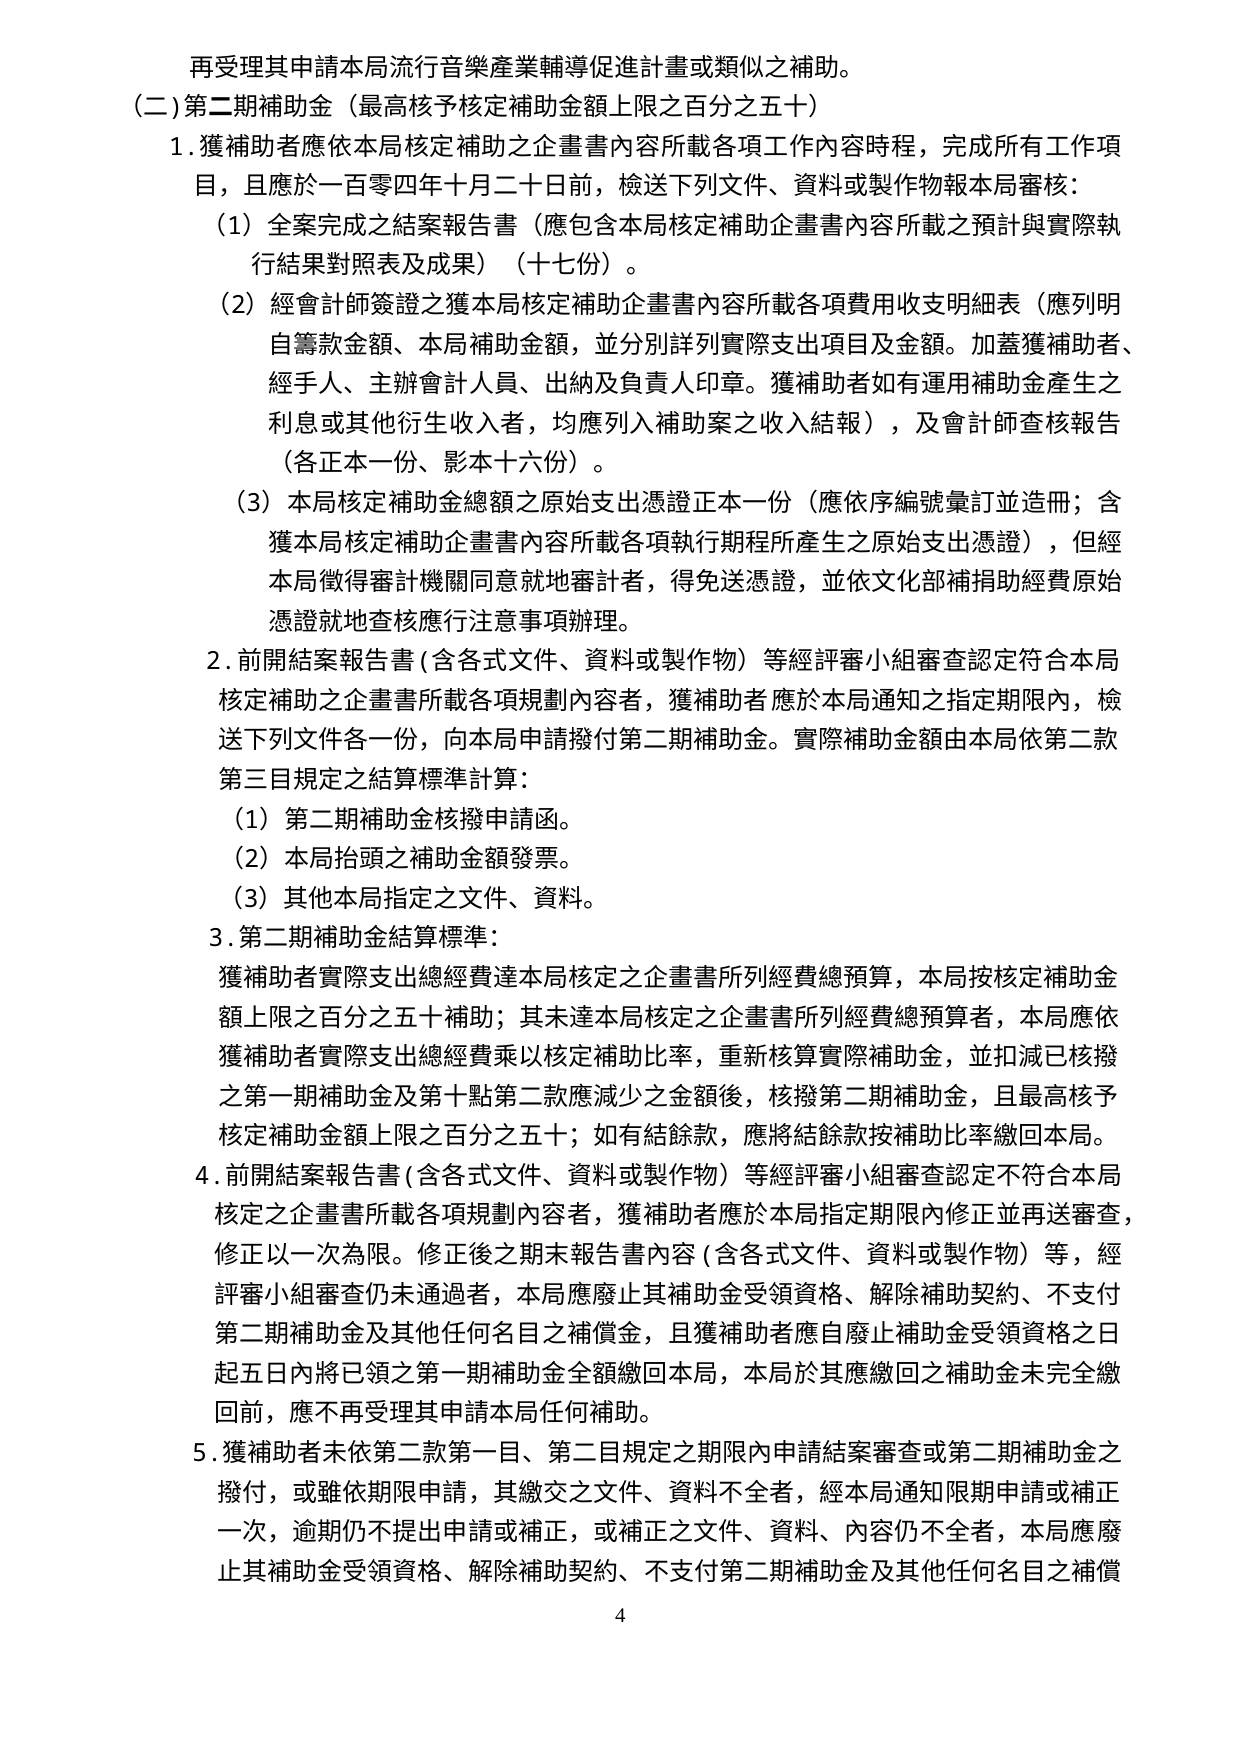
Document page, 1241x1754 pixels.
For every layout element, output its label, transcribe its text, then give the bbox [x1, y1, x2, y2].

text 4.獲補助者未依第一款第一目、第二目規定之期限申請期中審查或第一期補助金之撥付，或雖依期限申請，其繳交之文件、資料不全者，經本局通知限期申請或補正一次，逾期仍不提出申請或補正，或補正之文件、資料、內容仍不全者，本局應廢止其補助金受領資格、解除補助契約、不支付補助金及其他任何名目之補償金，且二年內本局不再受理其申請本局流行音樂產業輔導促進計畫或類似之補助。 [159, 44, 1122, 84]
text 1.獲補助者應依本局核定補助之企畫書內容所載各項工作內容時程，完成所有工作項目，且應於一百零四年十月二十日前，檢送下列文件、資料或製作物報本局審核： [143, 123, 1122, 203]
text （2）本局抬頭之補助金額發票。 [219, 836, 1122, 876]
text （3）本局核定補助金總額之原始支出憑證正本一份（應依序編號彙訂並造冊；含獲本局核定補助企畫書內容所載各項執行期程所產生之原始支出憑證），但經本局徵得審計機關同意就地審計者，得免送憑證，並依文化部補捐助經費原始憑證就地查核應行注意事項辦理。 [159, 480, 1122, 638]
text （1）第二期補助金核撥申請函。 [219, 796, 1122, 836]
text 獲補助者實際支出總經費達本局核定之企畫書所列經費總預算，本局按核定補助金額上限之百分之五十補助；其未達本局核定之企畫書所列經費總預算者，本局應依獲補助者實際支出總經費乘以核定補助比率，重新核算實際補助金，並扣減已核撥之第一期補助金及第十點第二款應減少之金額後，核撥第二期補助金，且最高核予核定補助金額上限之百分之五十；如有結餘款，應將結餘款按補助比率繳回本局。 [219, 955, 1122, 1153]
text （二)第二期補助金（最高核予核定補助金額上限之百分之五十） [118, 84, 1122, 123]
text 3.第二期補助金結算標準： [118, 915, 1122, 955]
text 4.前開結案報告書(含各式文件、資料或製作物）等經評審小組審查認定不符合本局核定之企畫書所載各項規劃內容者，獲補助者應於本局指定期限內修正並再送審查，修正以一次為限。修正後之期末報告書內容(含各式文件、資料或製作物）等，經評審小組審查仍未通過者，本局應廢止其補助金受領資格、解除補助契約、不支付第二期補助金及其他任何名目之補償金，且獲補助者應自廢止補助金受領資格之日起五日內將已領之第一期補助金全額繳回本局，本局於其應繳回之補助金未完全繳回前，應不再受理其申請本局任何補助。 [164, 1153, 1122, 1430]
text 2.前開結案報告書(含各式文件、資料或製作物）等經評審小組審查認定符合本局核定補助之企畫書所載各項規劃內容者，獲補助者應於本局通知之指定期限內，檢送下列文件各一份，向本局申請撥付第二期補助金。實際補助金額由本局依第二款第三目規定之結算標準計算： [159, 638, 1122, 796]
text （2）經會計師簽證之獲本局核定補助企畫書內容所載各項費用收支明細表（應列明自籌款金額、本局補助金額，並分別詳列實際支出項目及金額。加蓋獲補助者、經手人、主辦會計人員、出納及負責人印章。獲補助者如有運用補助金產生之利息或其他衍生收入者，均應列入補助案之收入結報），及會計師查核報告（各正本一份、影本十六份）。 [206, 282, 1122, 480]
text （3）其他本局指定之文件、資料。 [218, 876, 1122, 915]
text （1）全案完成之結案報告書（應包含本局核定補助企畫書內容所載之預計與實際執行結果對照表及成果）（十七份）。 [202, 203, 1122, 282]
text 5.獲補助者未依第二款第一目、第二目規定之期限內申請結案審查或第二期補助金之撥付，或雖依期限申請，其繳交之文件、資料不全者，經本局通知限期申請或補正一次，逾期仍不提出申請或補正，或補正之文件、資料、內容仍不全者，本局應廢止其補助金受領資格、解除補助契約、不支付第二期補助金及其他任何名目之補償 [192, 1430, 1122, 1588]
